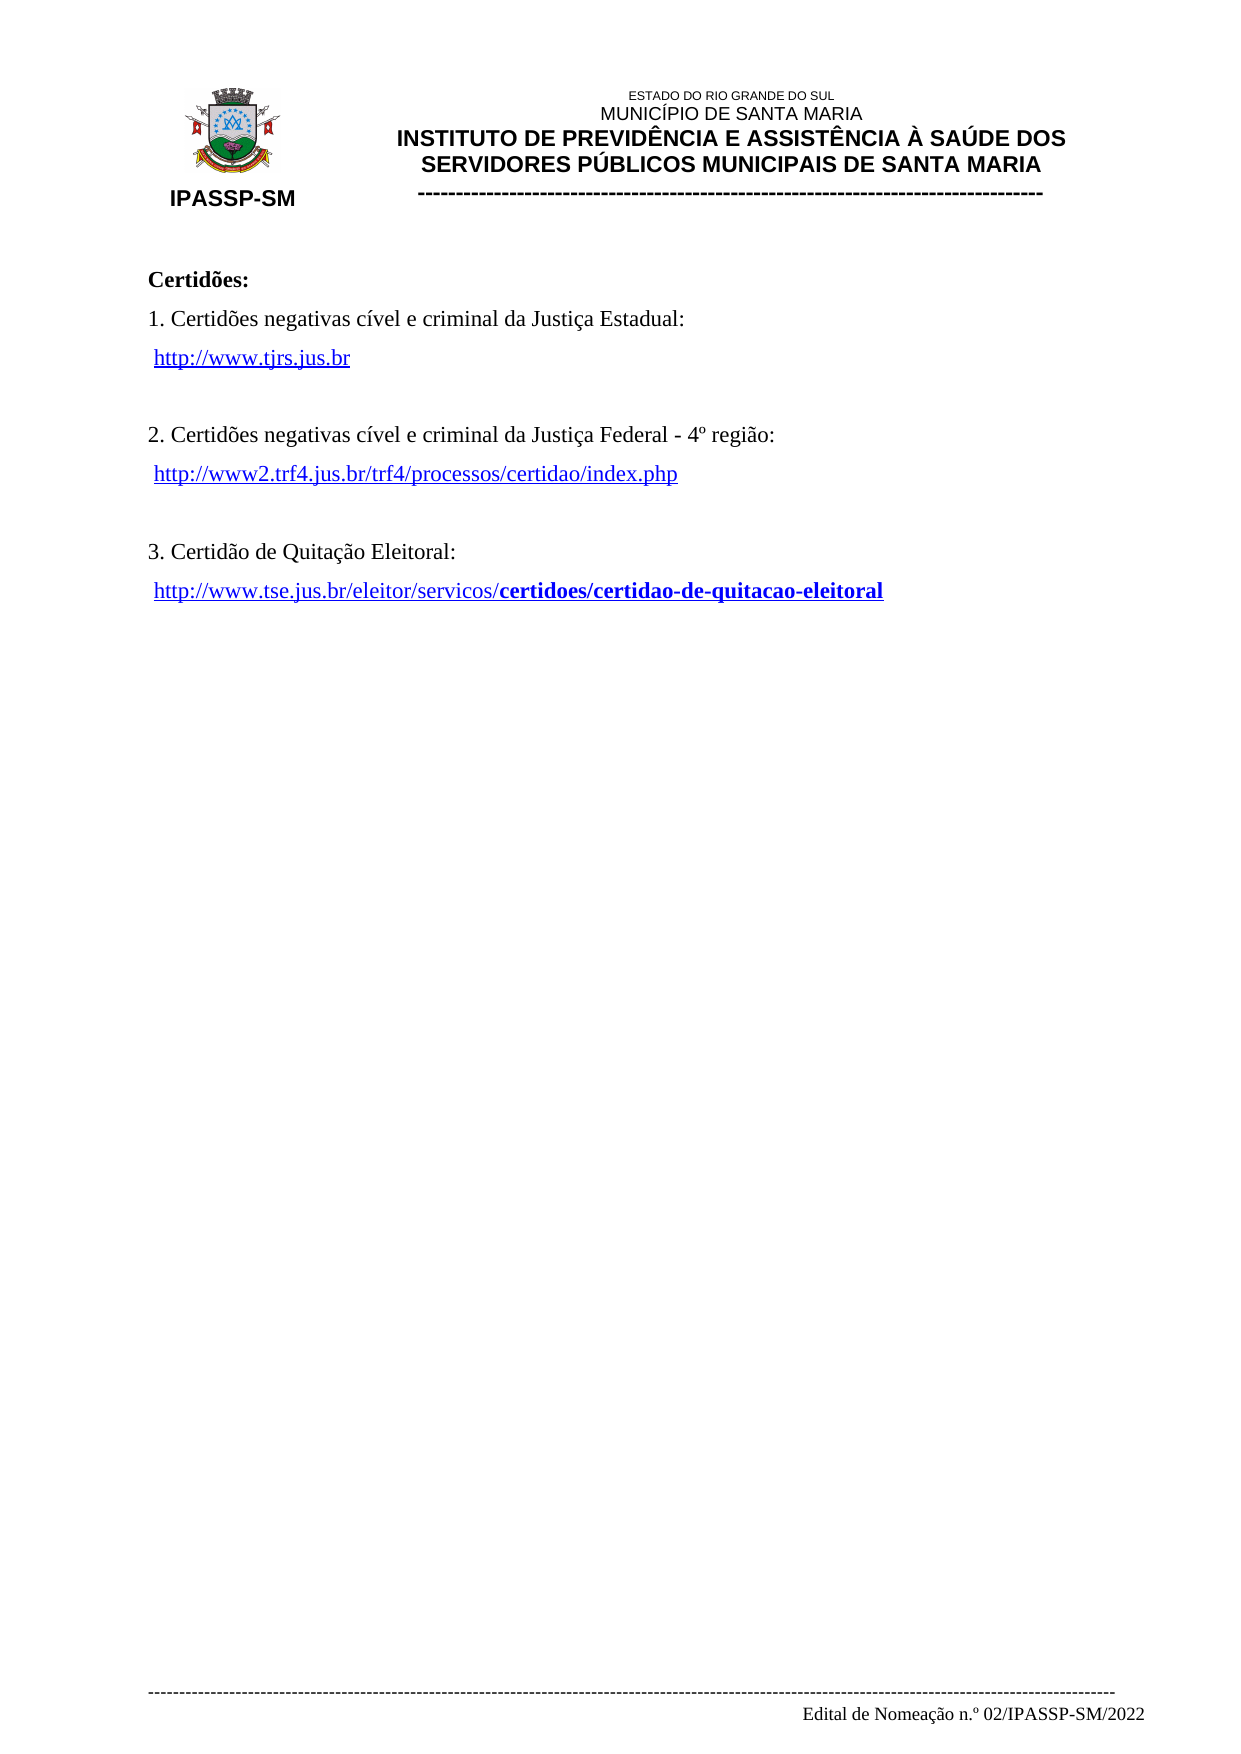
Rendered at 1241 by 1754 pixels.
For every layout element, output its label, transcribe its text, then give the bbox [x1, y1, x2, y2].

text 1. Certidões negativas cível e criminal da Justiça Estadual: [148, 305, 1145, 331]
picture [184, 88, 281, 173]
text http://www2.trf4.jus.br/trf4/processos/certidao/index.php [148, 460, 1145, 486]
text Certidões: [148, 266, 1145, 292]
text 2. Certidões negativas cível e criminal da Justiça Federal - 4º região: [148, 421, 1145, 448]
text 3. Certidão de Quitação Eleitoral: [148, 538, 1145, 564]
text http://www.tjrs.jus.br [148, 343, 1145, 370]
text http://www.tse.jus.br/eleitor/servicos/certidoes/certidao-de-quitacao-eleitoral [148, 577, 1145, 603]
